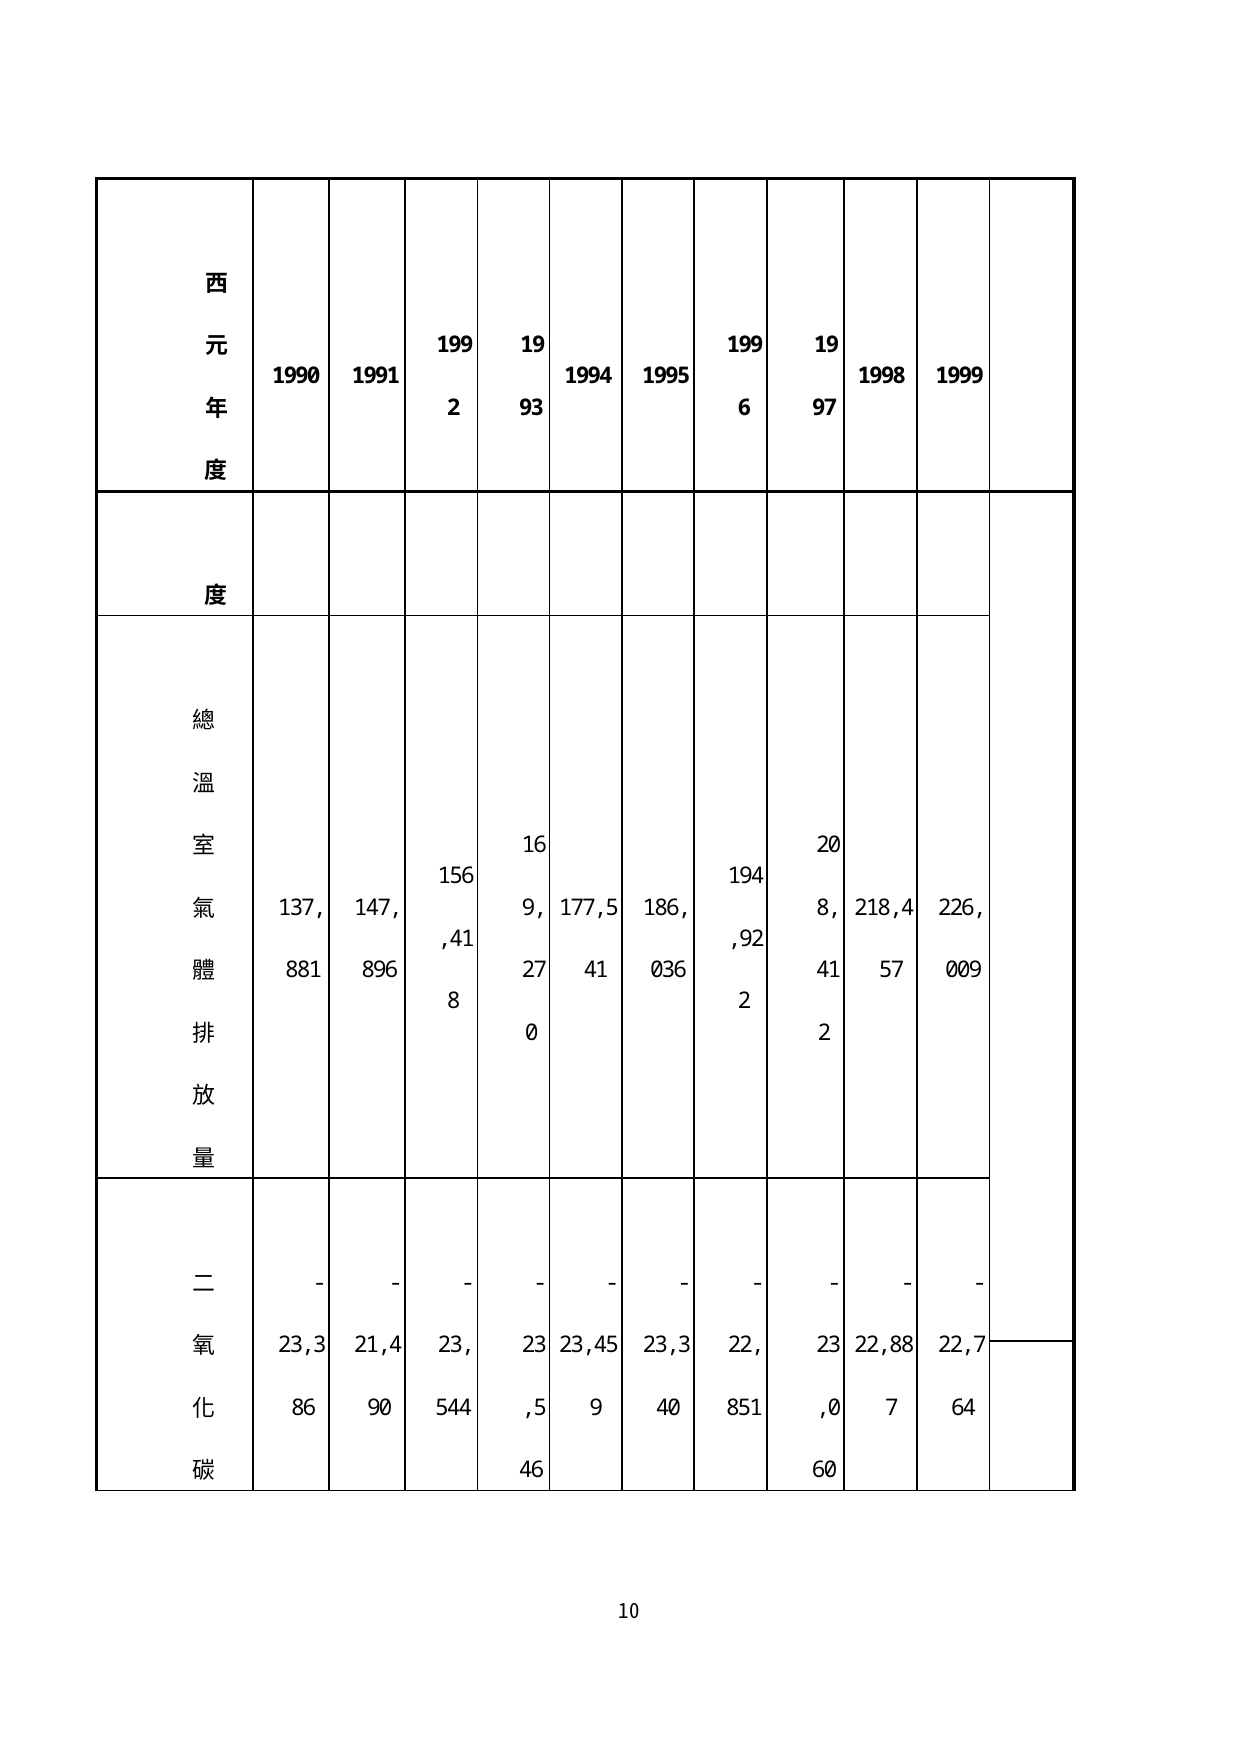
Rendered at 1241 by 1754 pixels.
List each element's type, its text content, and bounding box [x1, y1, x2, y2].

table_cell 137,881 [254, 616, 328, 1177]
table_cell 總溫室氣體排放量 [98, 616, 252, 1177]
table_header 西元年度 [98, 180, 252, 490]
table_header 1997 [768, 180, 843, 490]
table_header 1993 [478, 180, 549, 490]
table_cell 226,009 [918, 616, 989, 1177]
table_cell 177,541 [550, 616, 621, 1177]
table_cell -21,490 [330, 1179, 404, 1490]
table_header [330, 493, 404, 615]
table_header [918, 493, 989, 615]
table_header [768, 493, 843, 615]
table_cell 186,036 [623, 616, 693, 1177]
table_cell -23,544 [406, 1179, 477, 1490]
table_cell -23,459 [550, 1179, 621, 1490]
table_cell 二氧化碳 [98, 1179, 252, 1490]
table_cell -22,764 [918, 1179, 989, 1490]
table_header [990, 180, 1072, 490]
table_header [990, 493, 1072, 1340]
table_cell 169,270 [478, 616, 549, 1177]
table_header 1990 [254, 180, 328, 490]
table_cell -22,851 [695, 1179, 766, 1490]
table_header 1996 [695, 180, 766, 490]
table_header [695, 493, 766, 615]
table_header [478, 493, 549, 615]
table_cell -23,060 [768, 1179, 843, 1490]
table_header 1995 [623, 180, 693, 490]
table_cell 156,418 [406, 616, 477, 1177]
table_header 1994 [550, 180, 621, 490]
table_cell -23,386 [254, 1179, 328, 1490]
table_header 1992 [406, 180, 477, 490]
table_header [550, 493, 621, 615]
table_header [990, 1342, 1072, 1490]
table_cell 208,412 [768, 616, 843, 1177]
table_header [623, 493, 693, 615]
table_header [845, 493, 916, 615]
table_cell 218,457 [845, 616, 916, 1177]
table_cell -22,887 [845, 1179, 916, 1490]
table_header 西元年度 [98, 493, 252, 615]
table_header 1999 [918, 180, 989, 490]
table_header [406, 493, 477, 615]
table_cell -23,340 [623, 1179, 693, 1490]
table_cell 194,922 [695, 616, 766, 1177]
table_cell -23,546 [478, 1179, 549, 1490]
table_header [254, 493, 328, 615]
table_header 1991 [330, 180, 404, 490]
table_header 1998 [845, 180, 916, 490]
table_cell 147,896 [330, 616, 404, 1177]
